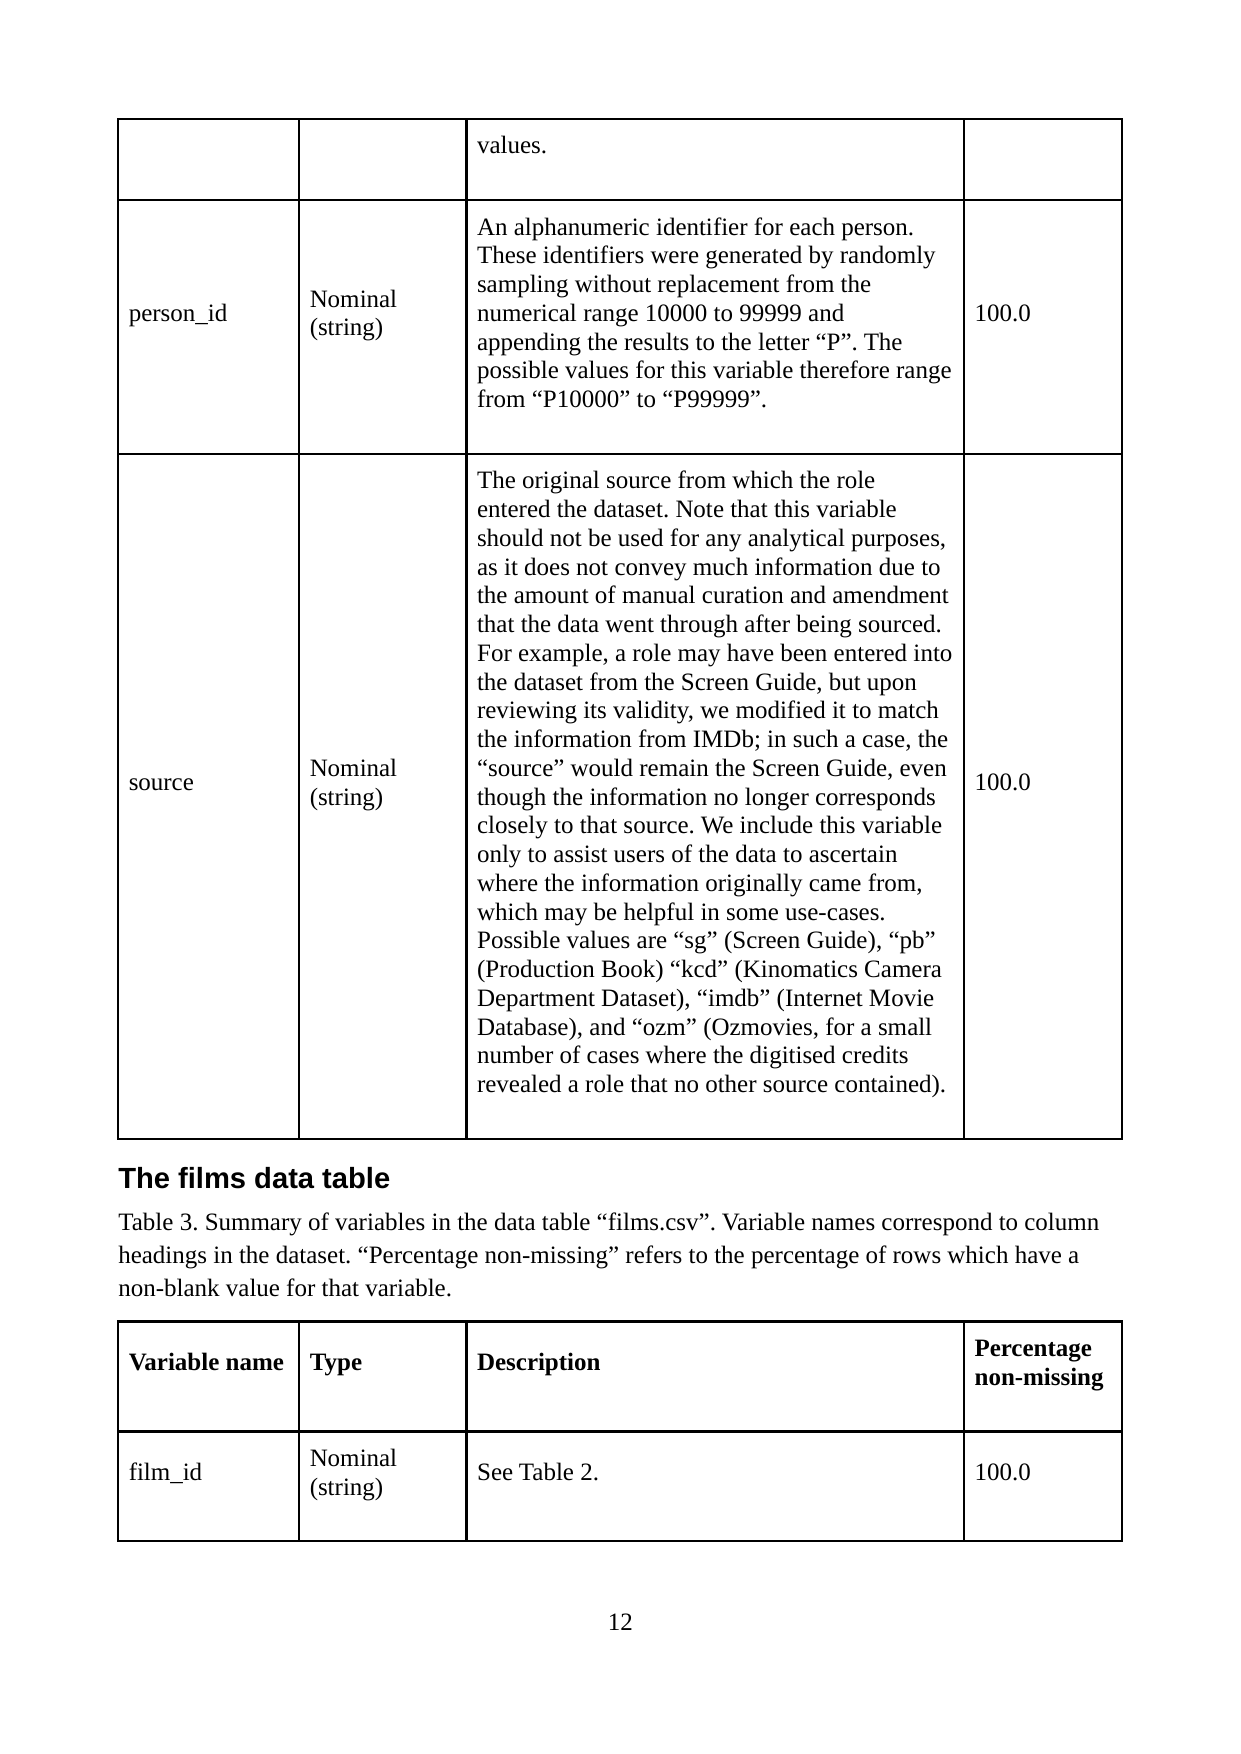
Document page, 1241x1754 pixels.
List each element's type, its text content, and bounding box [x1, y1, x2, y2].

table_header Percentage non-missing [965, 1323, 1121, 1430]
table_cell An alphanumeric identifier for each person. These identifiers were generated by randomly sampling without replacement from the numerical range 10000 to 99999 and appending the results to the letter “P”. The possible values for this variable therefore range from “P10000” to “P99999”. [468, 201, 963, 453]
table_cell 100.0 [965, 455, 1121, 1138]
table_cell person_id [119, 201, 298, 453]
table_cell [300, 120, 465, 199]
table_header Description [468, 1323, 963, 1430]
subtitle The films data table [118, 1161, 1122, 1194]
table_cell 100.0 [965, 201, 1121, 453]
table_cell See Table 2. [468, 1433, 963, 1540]
table_cell values. [468, 120, 963, 199]
table_header Type [300, 1323, 465, 1430]
table_header Variable name [119, 1323, 298, 1430]
table_cell Nominal (string) [300, 201, 465, 453]
table_cell Nominal (string) [300, 455, 465, 1138]
table_cell [965, 120, 1121, 199]
table_cell source [119, 455, 298, 1138]
table_cell The original source from which the role entered the dataset. Note that this variable should not be used for any analytical purposes, as it does not convey much information due to the amount of manual curation and amendment that the data went through after being sourced. For example, a role may have been entered into the dataset from the Screen Guide, but upon reviewing its validity, we modified it to match the information from IMDb; in such a case, the “source” would remain the Screen Guide, even though the information no longer corresponds closely to that source. We include this variable only to assist users of the data to ascertain where the information originally came from, which may be helpful in some use-cases. Possible values are “sg” (Screen Guide), “pb” (Production Book) “kcd” (Kinomatics Camera Department Dataset), “imdb” (Internet Movie Database), and “ozm” (Ozmovies, for a small number of cases where the digitised credits revealed a role that no other source contained). [468, 455, 963, 1138]
table_cell film_id [119, 1433, 298, 1540]
table_cell 100.0 [965, 1433, 1121, 1540]
table_cell [119, 120, 298, 199]
text Table 3. Summary of variables in the data table “films.csv”. Variable names correspond to column headings in the dataset. “Percentage non-missing” refers to the percentage of rows which have a non-blank value for that variable. [118, 1207, 1122, 1302]
table_cell Nominal (string) [300, 1433, 465, 1540]
